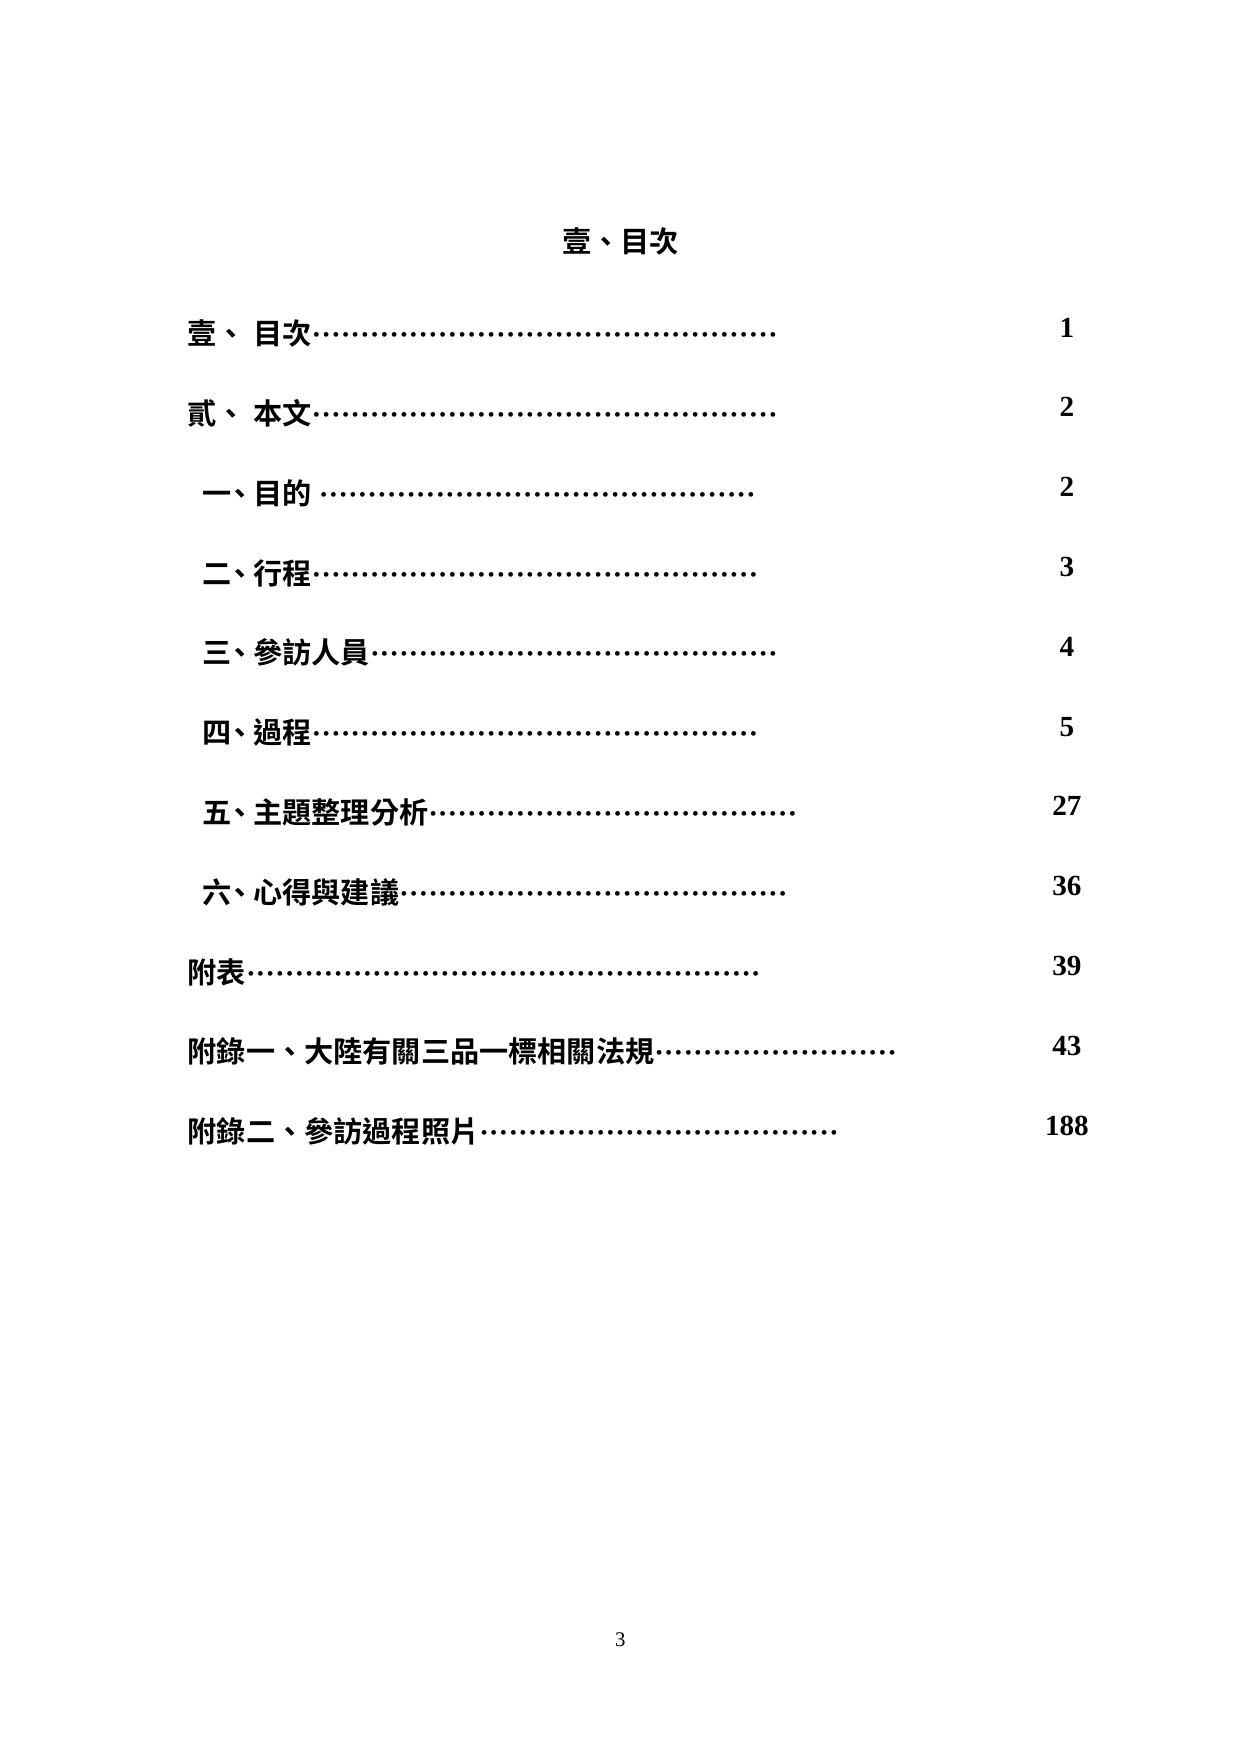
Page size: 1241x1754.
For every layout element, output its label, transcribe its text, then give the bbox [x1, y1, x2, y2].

table_cell 4 [1029, 611, 1104, 691]
table_cell 27 [1029, 771, 1104, 851]
text 壹、目次 [187, 202, 1053, 264]
table_header 壹、 目次················································ [185, 292, 1029, 372]
table_cell 43 [1029, 1010, 1104, 1090]
table_header 1 [1029, 292, 1104, 372]
table_cell 188 [1029, 1090, 1104, 1170]
table_cell 四、 過程·············································· [185, 691, 1029, 771]
table_cell 3 [1029, 532, 1104, 611]
table_cell 貳、 本文················································ [185, 372, 1029, 452]
table_cell 39 [1029, 931, 1104, 1010]
table_cell 2 [1029, 452, 1104, 532]
table_cell 一、 目的 ············································· [185, 452, 1029, 532]
table_cell 附表····················································· [185, 931, 1029, 1010]
table_cell 五、 主題整理分析······································ [185, 771, 1029, 851]
table_cell 附錄二、參訪過程照片····································· [185, 1090, 1029, 1170]
table_cell 36 [1029, 851, 1104, 931]
table_cell 附錄一、大陸有關三品一標相關法規························· [185, 1010, 1029, 1090]
table_cell 5 [1029, 691, 1104, 771]
table_cell 六、 心得與建議········································ [185, 851, 1029, 931]
table_cell 二、 行程·············································· [185, 532, 1029, 611]
table_cell 2 [1029, 372, 1104, 452]
table_cell 三、 參訪人員·········································· [185, 611, 1029, 691]
